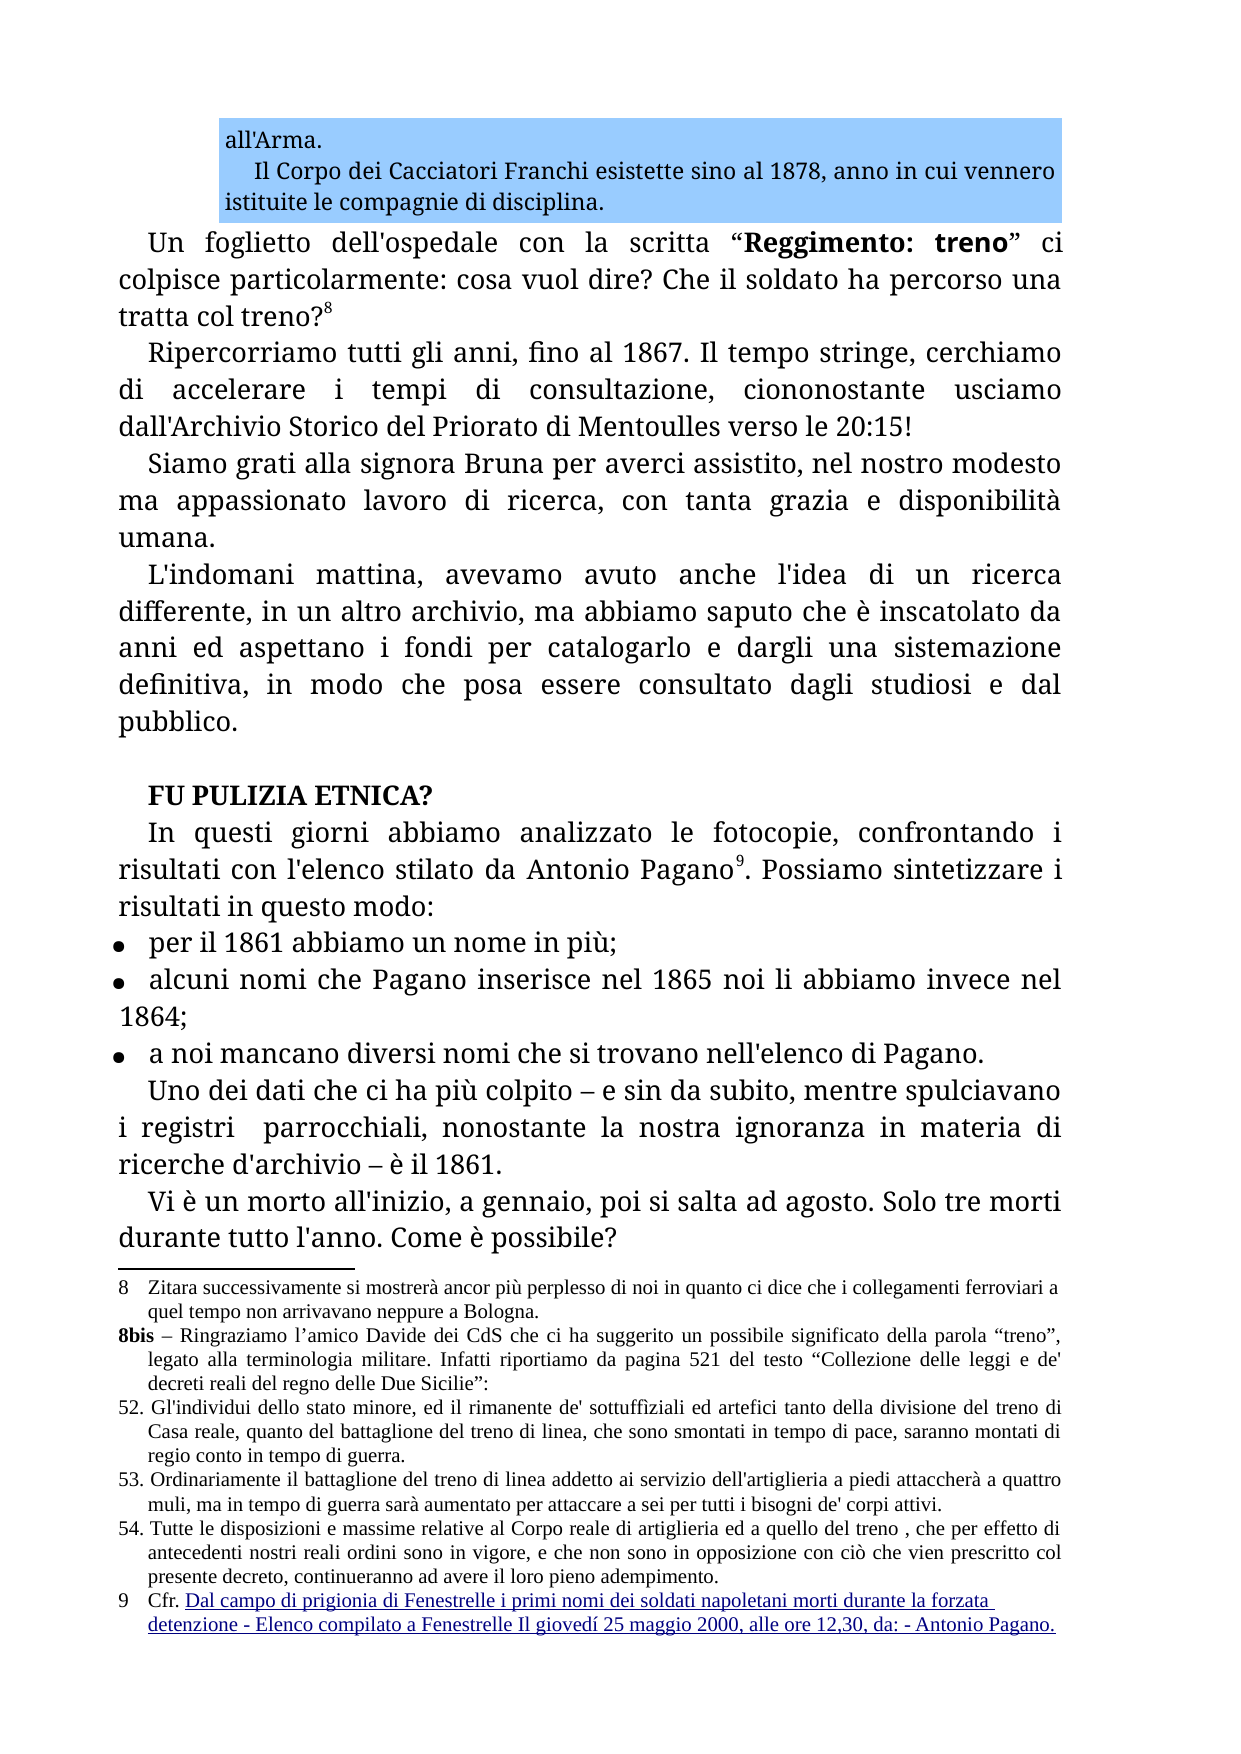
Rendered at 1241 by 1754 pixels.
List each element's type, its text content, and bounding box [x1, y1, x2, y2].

text Un foglietto dell'ospedale con la scritta “Reggimento: treno” ci colpisce particolarmente: cosa vuol dire? Che il soldato ha percorso una tratta col treno? [118, 223, 1063, 334]
list alcuni nomi che Pagano inserisce nel 1865 noi li abbiamo invece nel 1864; [82, 961, 1063, 1034]
text Uno dei dati che ci ha più colpito – e sin da subito, mentre spulciavano i registri parrocchiali, nonostante la nostra ignoranza in materia di ricerche d'archivio – è il 1861. [118, 1071, 1063, 1182]
text FU PULIZIA ETNICA? [118, 776, 1063, 813]
text Cfr. Dal campo di prigionia di Fenestrelle i primi nomi dei soldati napoletani morti durante la forzata detenzione - Elenco compilato a Fenestrelle Il giovedí 25 maggio 2000, alle ore 12,30, da: - Antonio Pagano. [118, 1588, 1063, 1636]
text 54. Tutte le disposizioni e massime relative al Corpo reale di artiglieria ed a quello del treno , che per effetto di antecedenti nostri reali ordini sono in vigore, e che non sono in opposizione con ciò che vien prescritto col presente decreto, continueranno ad avere il loro pieno adempimento. [118, 1516, 1063, 1588]
text In questi giorni abbiamo analizzato le fotocopie, confrontando i risultati con l'elenco stilato da Antonio Pagano. Possiamo sintetizzare i risultati in questo modo: [118, 813, 1063, 924]
list a noi mancano diversi nomi che si trovano nell'elenco di Pagano. [82, 1034, 1063, 1071]
table_header all'Arma. Il Corpo dei Cacciatori Franchi esistette sino al 1878, anno in cui vennero istituite le compagnie di disciplina. [219, 118, 1062, 223]
text 8bis – Ringraziamo l’amico Davide dei CdS che ci ha suggerito un possibile significato della parola “treno”, legato alla terminologia militare. Infatti riportiamo da pagina 521 del testo “Collezione delle leggi e de' decreti reali del regno delle Due Sicilie”: [118, 1323, 1063, 1395]
text 53. Ordinariamente il battaglione del treno di linea addetto ai servizio dell'artiglieria a piedi attaccherà a quattro muli, ma in tempo di guerra sarà aumentato per attaccare a sei per tutti i bisogni de' corpi attivi. [118, 1467, 1063, 1516]
text Siamo grati alla signora Bruna per averci assistito, nel nostro modesto ma appassionato lavoro di ricerca, con tanta grazia e disponibilità umana. [118, 444, 1063, 555]
text Zitara successivamente si mostrerà ancor più perplesso di noi in quanto ci dice che i collegamenti ferroviari a quel tempo non arrivavano neppure a Bologna. [118, 1275, 1063, 1323]
text L'indomani mattina, avevamo avuto anche l'idea di un ricerca differente, in un altro archivio, ma abbiamo saputo che è inscatolato da anni ed aspettano i fondi per catalogarlo e dargli una sistemazione definitiva, in modo che posa essere consultato dagli studiosi e dal pubblico. [118, 555, 1063, 739]
text Ripercorriamo tutti gli anni, fino al 1867. Il tempo stringe, cerchiamo di accelerare i tempi di consultazione, ciononostante usciamo dall'Archivio Storico del Priorato di Mentoulles verso le 20:15! [118, 334, 1063, 444]
text 52. Gl'individui dello stato minore, ed il rimanente de' sottuffìziali ed artefici tanto della divisione del treno di Casa reale, quanto del battaglione del treno di linea, che sono smontati in tempo di pace, saranno montati di regio conto in tempo di guerra. [118, 1395, 1063, 1467]
text Vi è un morto all'inizio, a gennaio, poi si salta ad agosto. Solo tre morti durante tutto l'anno. Come è possibile? [118, 1182, 1063, 1256]
list per il 1861 abbiamo un nome in più; [82, 924, 1063, 961]
